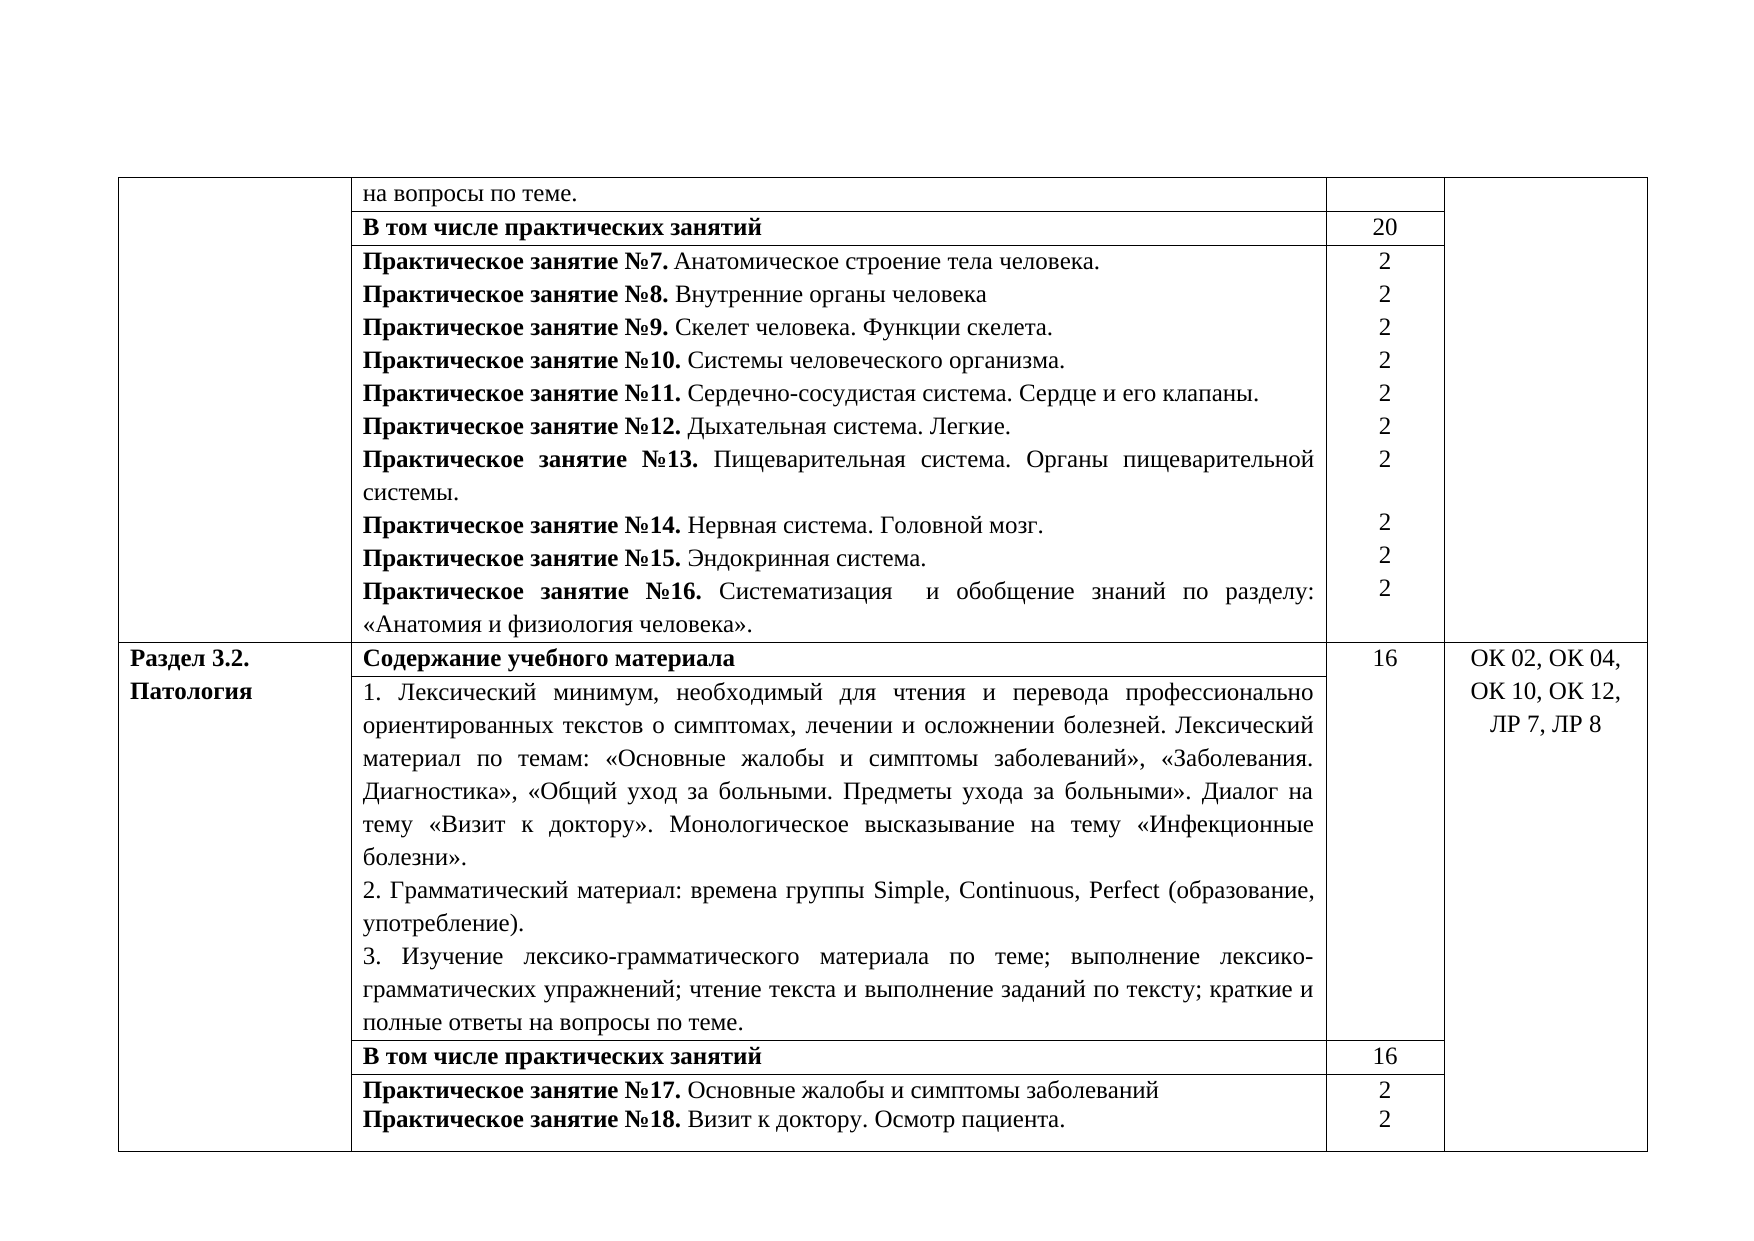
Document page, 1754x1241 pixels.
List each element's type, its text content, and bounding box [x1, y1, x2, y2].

table_cell ОК 02, ОК 04, ОК 10, ОК 12, ЛР 7, ЛР 8 [1445, 643, 1647, 1151]
table_cell Практическое занятие №17. Основные жалобы и симптомы заболеваний Практическое занятие №18. Визит к доктору. Осмотр пациента. [352, 1075, 1326, 1151]
table_cell В том числе практических занятий [352, 212, 1326, 245]
table_cell Практическое занятие №7. Анатомическое строение тела человека. Практическое занятие №8. Внутренние органы человека Практическое занятие №9. Скелет человека. Функции скелета. Практическое занятие №10. Системы человеческого организма. Практическое занятие №11. Сердечно-сосудистая система. Сердце и его клапаны. Практическое занятие №12. Дыхательная система. Легкие. Практическое занятие №13. Пищеварительная система. Органы пищеварительной системы. Практическое занятие №14. Нервная система. Головной мозг. Практическое занятие №15. Эндокринная система. Практическое занятие №16. Систематизация и обобщение знаний по разделу: «Анатомия и физиология человека». [352, 246, 1326, 642]
table_cell на вопросы по теме. [352, 178, 1326, 211]
table_cell 2 2 2 2 2 2 2 2 2 2 [1327, 246, 1444, 642]
table_cell 16 [1327, 1041, 1444, 1074]
table_cell В том числе практических занятий [352, 1041, 1326, 1074]
table_cell 1. Лексический минимум, необходимый для чтения и перевода профессионально ориентированных текстов о симптомах, лечении и осложнении болезней. Лексический материал по темам: «Основные жалобы и симптомы заболеваний», «Заболевания. Диагностика», «Общий уход за больными. Предметы ухода за больными». Диалог на тему «Визит к доктору». Монологическое высказывание на тему «Инфекционные болезни». 2. Грамматический материал: времена группы Simple, Continuous, Perfect (образование, употребление). 3. Изучение лексико-грамматического материала по теме; выполнение лексико-грамматических упражнений; чтение текста и выполнение заданий по тексту; краткие и полные ответы на вопросы по теме. [352, 677, 1326, 1040]
table_cell 16 [1327, 643, 1444, 1040]
table_cell Содержание учебного материала [352, 643, 1326, 676]
table_cell 20 [1327, 212, 1444, 245]
table_cell 2 2 [1327, 1075, 1444, 1151]
table_cell Раздел 3.2. Патология [119, 643, 351, 1151]
